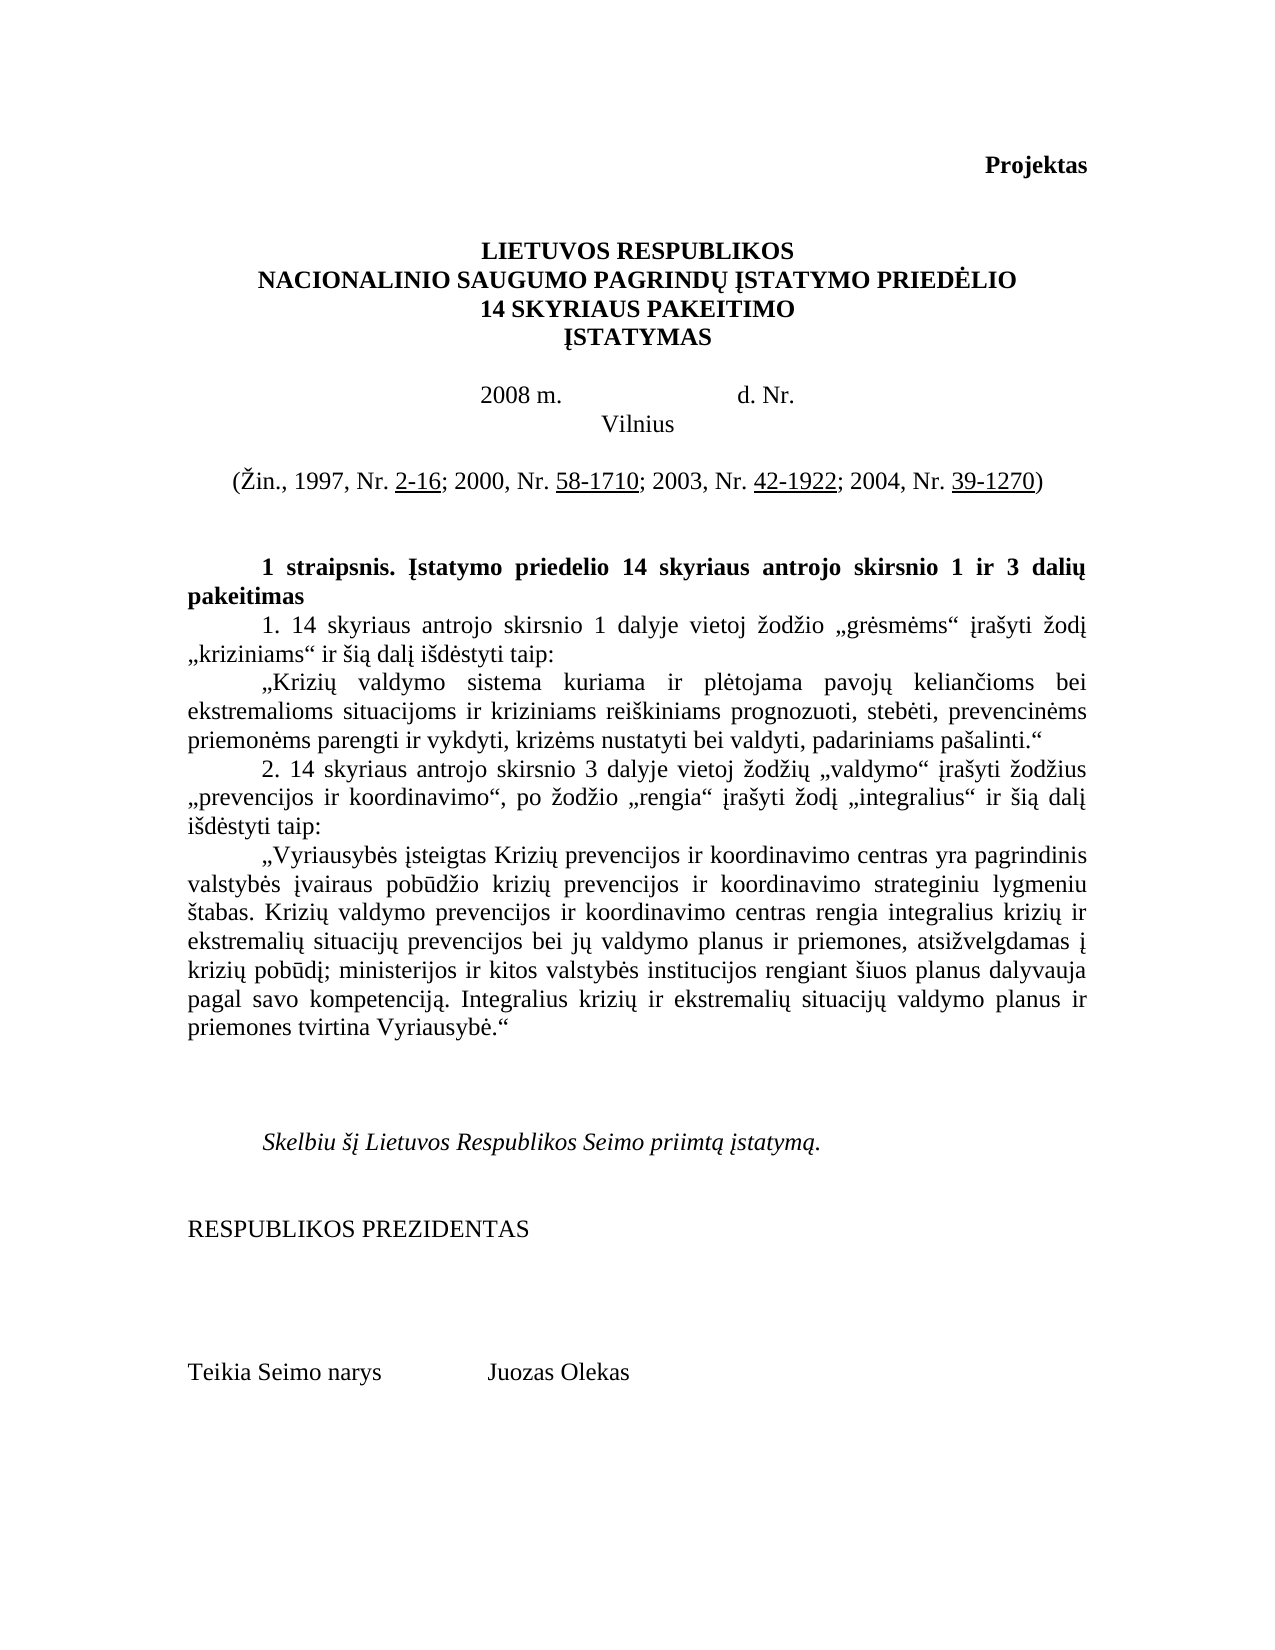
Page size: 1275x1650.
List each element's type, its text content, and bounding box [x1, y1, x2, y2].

text LIETUVOS RESPUBLIKOS [187, 236, 1087, 265]
text 14 SKYRIAUS PAKEITIMO [187, 294, 1087, 322]
text ĮSTATYMAS [187, 322, 1087, 351]
text NACIONALINIO SAUGUMO PAGRINDŲ ĮSTATYMO PRIEDĖLIO [187, 265, 1087, 294]
text 1. 14 skyriaus antrojo skirsnio 1 dalyje vietoj žodžio „grėsmėms“ įrašyti žodį „kriziniams“ ir šią dalį išdėstyti taip: [187, 610, 1087, 667]
text Skelbiu šį Lietuvos Respublikos Seimo priimtą įstatymą. [187, 1127, 1087, 1156]
text RESPUBLIKOS PREZIDENTAS [187, 1214, 1087, 1242]
text Projektas [187, 150, 1087, 179]
text 1 straipsnis. Įstatymo priedelio 14 skyriaus antrojo skirsnio 1 ir 3 dalių pakeitimas [187, 552, 1087, 610]
text 2008 m. d. Nr. [187, 380, 1087, 409]
text Teikia Seimo narys Juozas Olekas [187, 1357, 1087, 1386]
text (Žin., 1997, Nr. 2-16; 2000, Nr. 58-1710; 2003, Nr. 42-1922; 2004, Nr. 39-1270) [187, 466, 1087, 495]
text 2. 14 skyriaus antrojo skirsnio 3 dalyje vietoj žodžių „valdymo“ įrašyti žodžius „prevencijos ir koordinavimo“, po žodžio „rengia“ įrašyti žodį „integralius“ ir šią dalį išdėstyti taip: [187, 754, 1087, 840]
text Vilnius [187, 409, 1087, 437]
text „Vyriausybės įsteigtas Krizių prevencijos ir koordinavimo centras yra pagrindinis valstybės įvairaus pobūdžio krizių prevencijos ir koordinavimo strateginiu lygmeniu štabas. Krizių valdymo prevencijos ir koordinavimo centras rengia integralius krizių ir ekstremalių situacijų prevencijos bei jų valdymo planus ir priemones, atsižvelgdamas į krizių pobūdį; ministerijos ir kitos valstybės institucijos rengiant šiuos planus dalyvauja pagal savo kompetenciją. Integralius krizių ir ekstremalių situacijų valdymo planus ir priemones tvirtina Vyriausybė.“ [187, 840, 1087, 1041]
text „Krizių valdymo sistema kuriama ir plėtojama pavojų keliančioms bei ekstremalioms situacijoms ir kriziniams reiškiniams prognozuoti, stebėti, prevencinėms priemonėms parengti ir vykdyti, krizėms nustatyti bei valdyti, padariniams pašalinti.“ [187, 667, 1087, 754]
